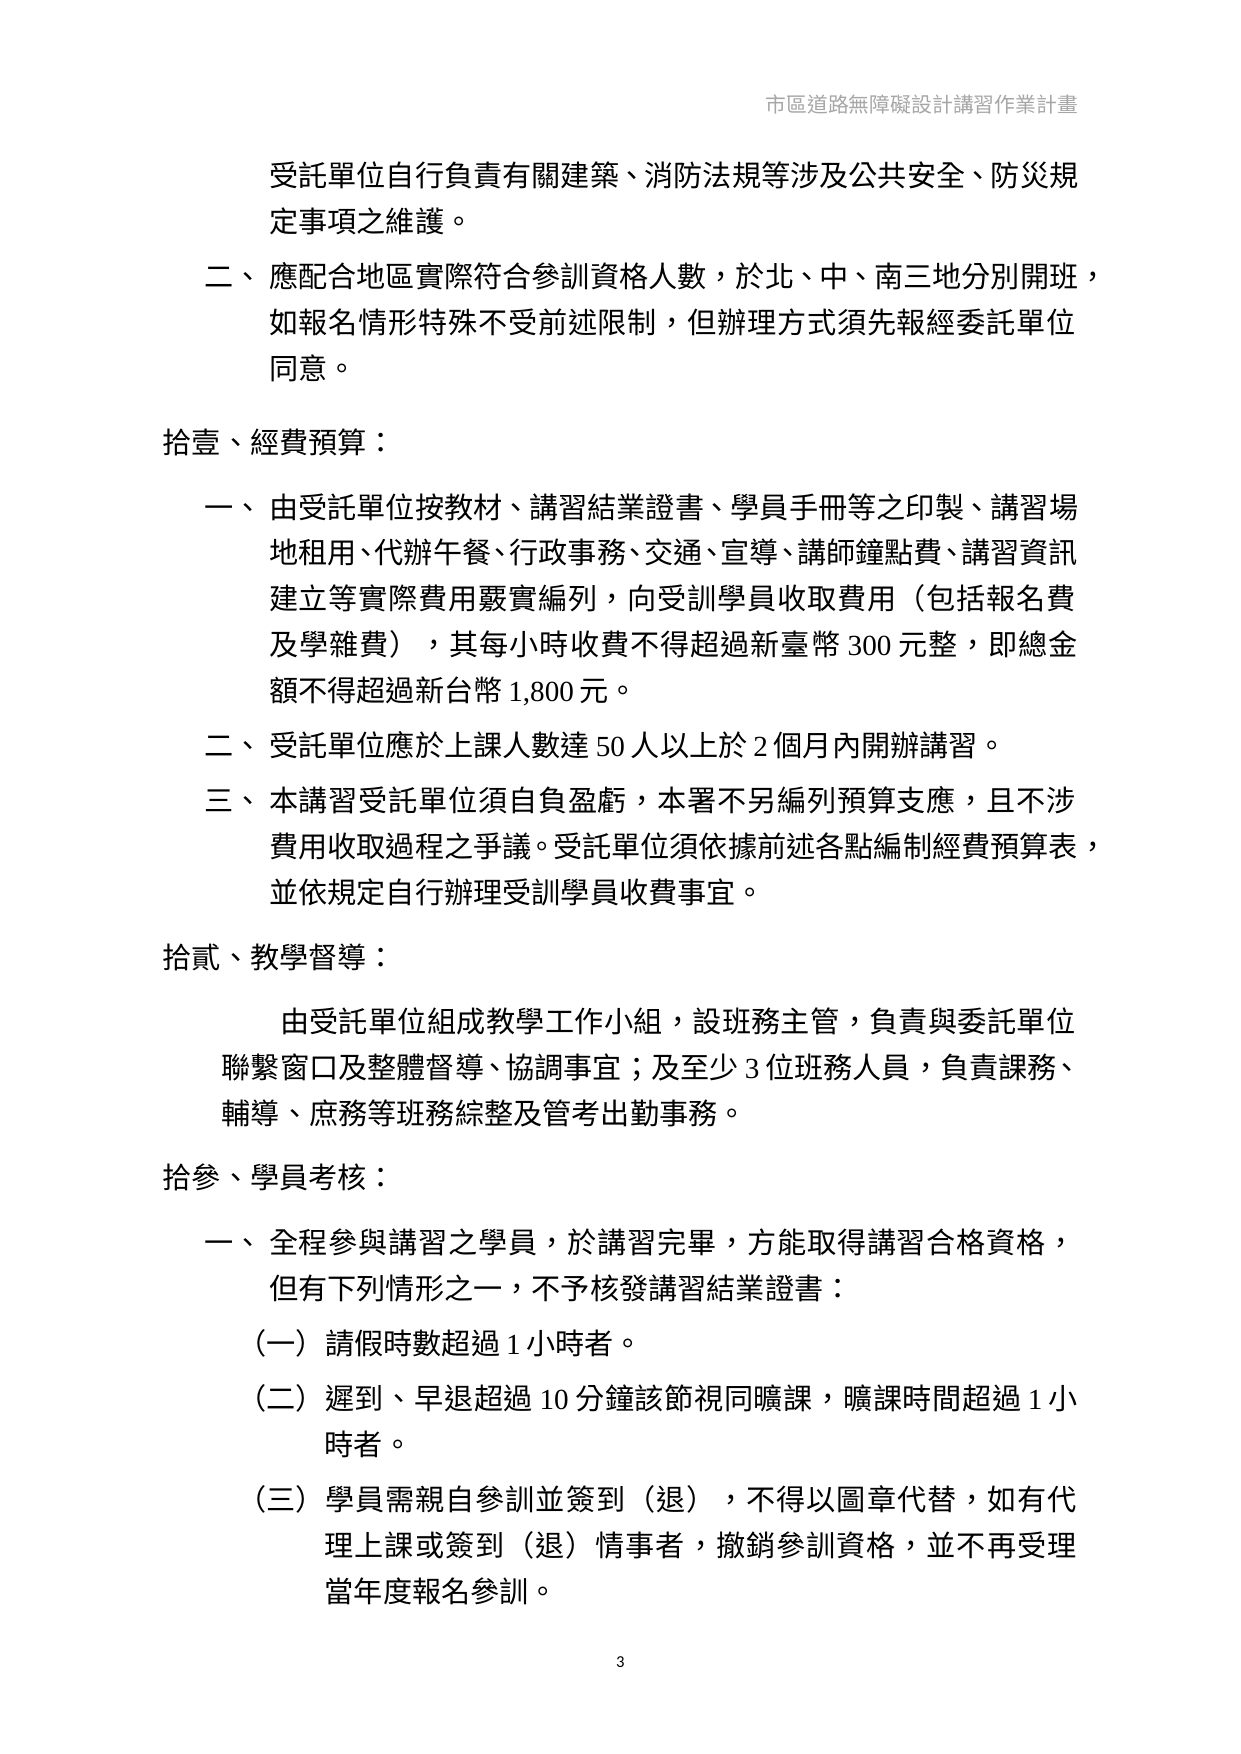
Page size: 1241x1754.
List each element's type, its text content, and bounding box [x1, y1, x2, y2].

list 應配合地區實際符合參訓資格人數，於北、中、南三地分別開班，如報名情形特殊不受前述限制，但辦理方式須先報經委託單位同意。 [204, 251, 1078, 389]
list 學員需親自參訓並簽到（退），不得以圖章代替，如有代理上課或簽到（退）情事者，撤銷參訓資格，並不再受理當年度報名參訓。 [237, 1474, 1078, 1612]
text 拾參、學員考核： [162, 1152, 1078, 1198]
list 本講習受託單位須自負盈虧，本署不另編列預算支應，且不涉費用收取過程之爭議。受託單位須依據前述各點編制經費預算表，並依規定自行辦理受訓學員收費事宜。 [204, 775, 1078, 913]
list 遲到、早退超過10分鐘該節視同曠課，曠課時間超過1小時者。 [237, 1373, 1078, 1465]
list 受託單位自行負責有關建築、消防法規等涉及公共安全、防災規定事項之維護。 [204, 150, 1078, 242]
list 受託單位應於上課人數達50人以上於2個月內開辦講習。 [204, 720, 1078, 766]
list 請假時數超過1小時者。 [237, 1318, 1078, 1364]
list 全程參與講習之學員，於講習完畢，方能取得講習合格資格，但有下列情形之一，不予核發講習結業證書： [204, 1217, 1078, 1308]
text 拾貳、教學督導： [162, 931, 1078, 977]
text 由受託單位組成教學工作小組，設班務主管，負責與委託單位聯繫窗口及整體督導、協調事宜；及至少3位班務人員，負責課務、輔導、庶務等班務綜整及管考出勤事務。 [221, 996, 1078, 1133]
list 由受託單位按教材、講習結業證書、學員手冊等之印製、講習場地租用、代辦午餐、行政事務、交通、宣導、講師鐘點費、講習資訊建立等實際費用覈實編列，向受訓學員收取費用（包括報名費及學雜費），其每小時收費不得超過新臺幣300元整，即總金額不得超過新台幣1,800元。 [204, 481, 1078, 711]
text 拾壹、經費預算： [162, 417, 1078, 463]
